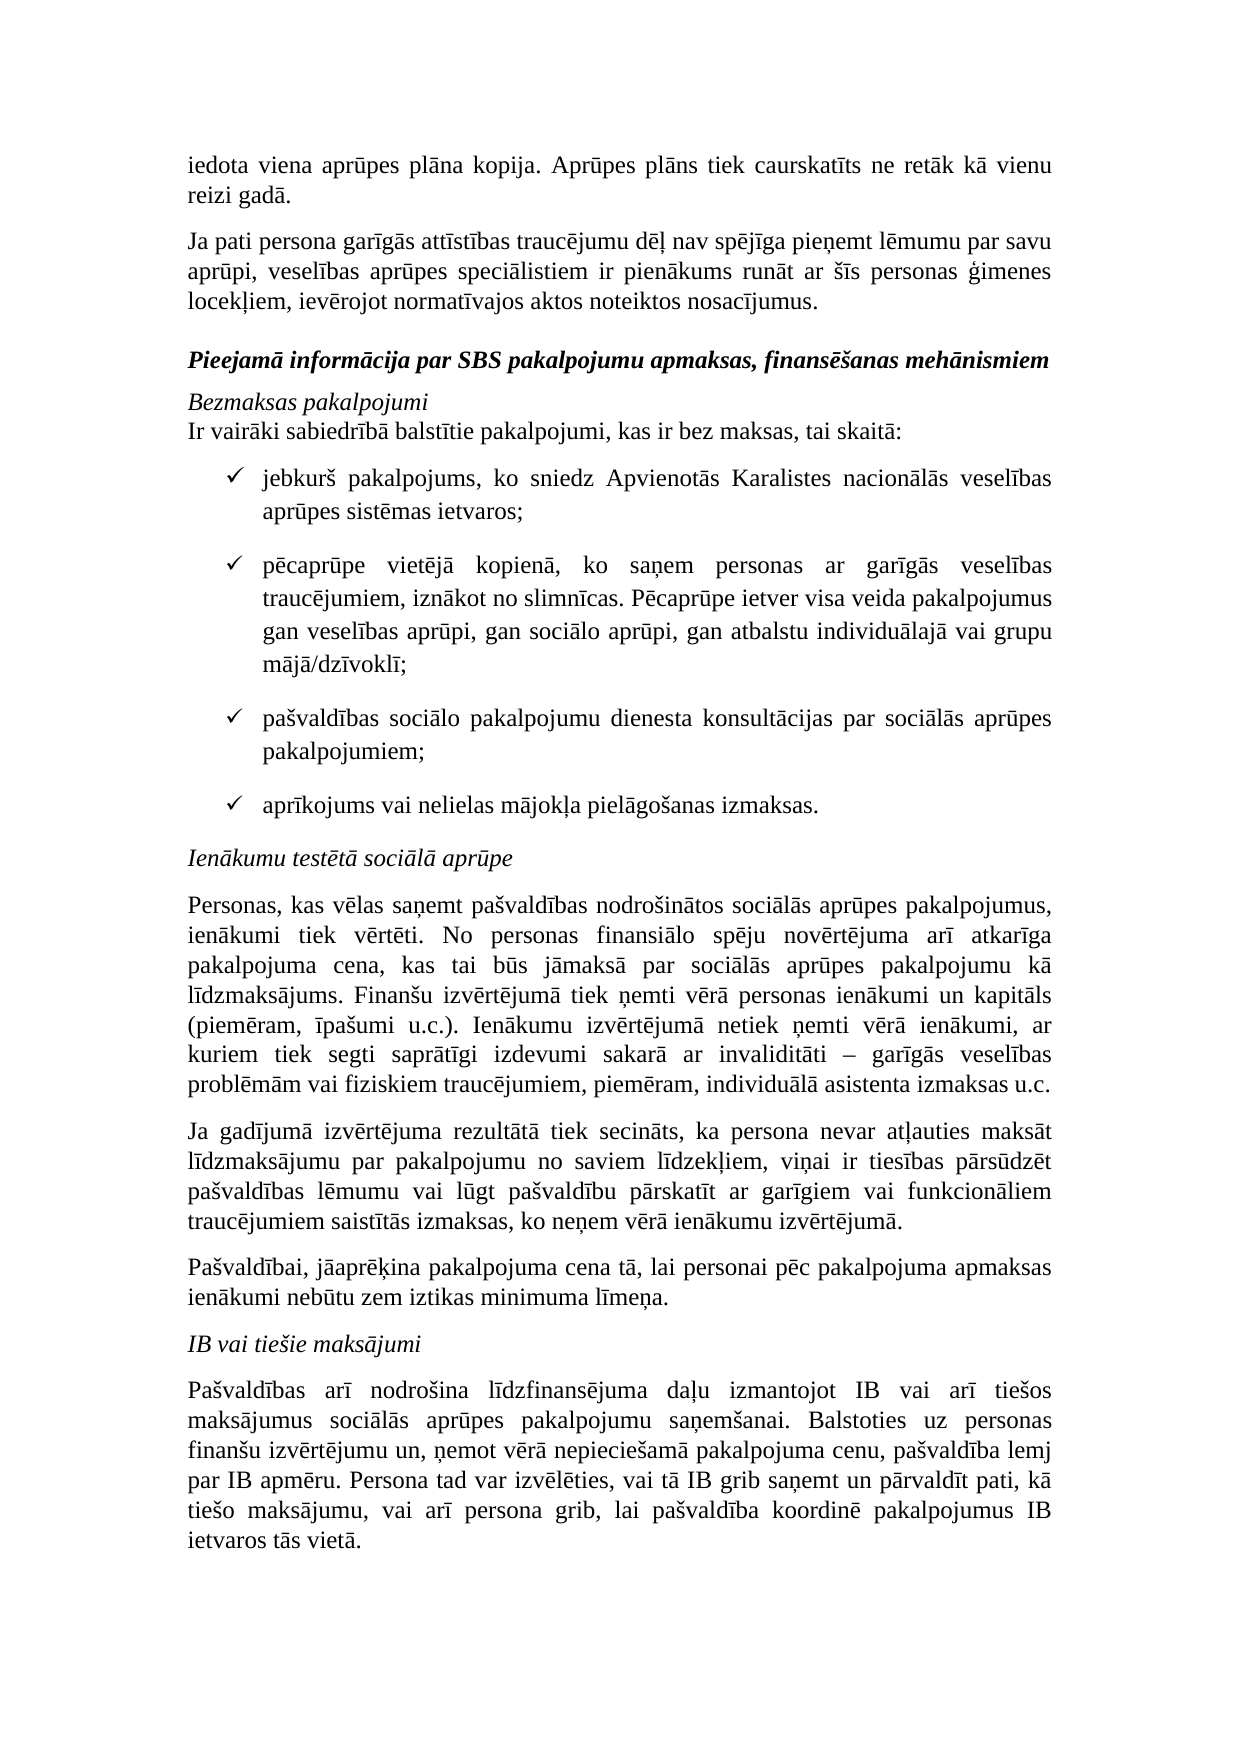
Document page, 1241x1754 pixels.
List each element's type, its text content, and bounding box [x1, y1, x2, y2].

text Ja pati persona garīgās attīstības traucējumu dēļ nav spējīga pieņemt lēmumu par savu aprūpi, veselības aprūpes speciālistiem ir pienākums runāt ar šīs personas ģimenes locekļiem, ievērojot normatīvajos aktos noteiktos nosacījumus. [187, 226, 1053, 315]
list pašvaldības sociālo pakalpojumu dienesta konsultācijas par sociālās aprūpes pakalpojumiem; [225, 703, 1053, 764]
text Ja gadījumā izvērtējuma rezultātā tiek secināts, ka persona nevar atļauties maksāt līdzmaksājumu par pakalpojumu no saviem līdzekļiem, viņai ir tiesības pārsūdzēt pašvaldības lēmumu vai lūgt pašvaldību pārskatīt ar garīgiem vai funkcionāliem traucējumiem saistītās izmaksas, ko neņem vērā ienākumu izvērtējumā. [187, 1116, 1053, 1234]
text Pieejamā informācija par SBS pakalpojumu apmaksas, finansēšanas mehānismiem [187, 345, 1053, 374]
text Ienākumu testētā sociālā aprūpe [187, 843, 1053, 872]
text Personas, kas vēlas saņemt pašvaldības nodrošinātos sociālās aprūpes pakalpojumus, ienākumi tiek vērtēti. No personas finansiālo spēju novērtējuma arī atkarīga pakalpojuma cena, kas tai būs jāmaksā par sociālās aprūpes pakalpojumu kā līdzmaksājums. Finanšu izvērtējumā tiek ņemti vērā personas ienākumi un kapitāls (piemēram, īpašumi u.c.). Ienākumu izvērtējumā netiek ņemti vērā ienākumi, ar kuriem tiek segti saprātīgi izdevumi sakarā ar invaliditāti – garīgās veselības problēmām vai fiziskiem traucējumiem, piemēram, individuālā asistenta izmaksas u.c. [187, 890, 1053, 1098]
text Ir vairāki sabiedrībā balstītie pakalpojumi, kas ir bez maksas, tai skaitā: [187, 416, 1053, 445]
list pēcaprūpe vietējā kopienā, ko saņem personas ar garīgās veselības traucējumiem, iznākot no slimnīcas. Pēcaprūpe ietver visa veida pakalpojumus gan veselības aprūpi, gan sociālo aprūpi, gan atbalstu individuālajā vai grupu mājā/dzīvoklī; [225, 550, 1053, 678]
list aprīkojums vai nelielas mājokļa pielāgošanas izmaksas. [225, 790, 1053, 818]
text Pašvaldībai, jāaprēķina pakalpojuma cena tā, lai personai pēc pakalpojuma apmaksas ienākumi nebūtu zem iztikas minimuma līmeņa. [187, 1252, 1053, 1311]
text iedota viena aprūpes plāna kopija. Aprūpes plāns tiek caurskatīts ne retāk kā vienu reizi gadā. [187, 150, 1053, 209]
list jebkurš pakalpojums, ko sniedz Apvienotās Karalistes nacionālās veselības aprūpes sistēmas ietvaros; [225, 463, 1053, 525]
text Bezmaksas pakalpojumi [187, 387, 1053, 415]
text IB vai tiešie maksājumi [187, 1329, 1053, 1357]
text Pašvaldības arī nodrošina līdzfinansējuma daļu izmantojot IB vai arī tiešos maksājumus sociālās aprūpes pakalpojumu saņemšanai. Balstoties uz personas finanšu izvērtējumu un, ņemot vērā nepieciešamā pakalpojuma cenu, pašvaldība lemj par IB apmēru. Persona tad var izvēlēties, vai tā IB grib saņemt un pārvaldīt pati, kā tiešo maksājumu, vai arī persona grib, lai pašvaldība koordinē pakalpojumus IB ietvaros tās vietā. [187, 1375, 1053, 1553]
